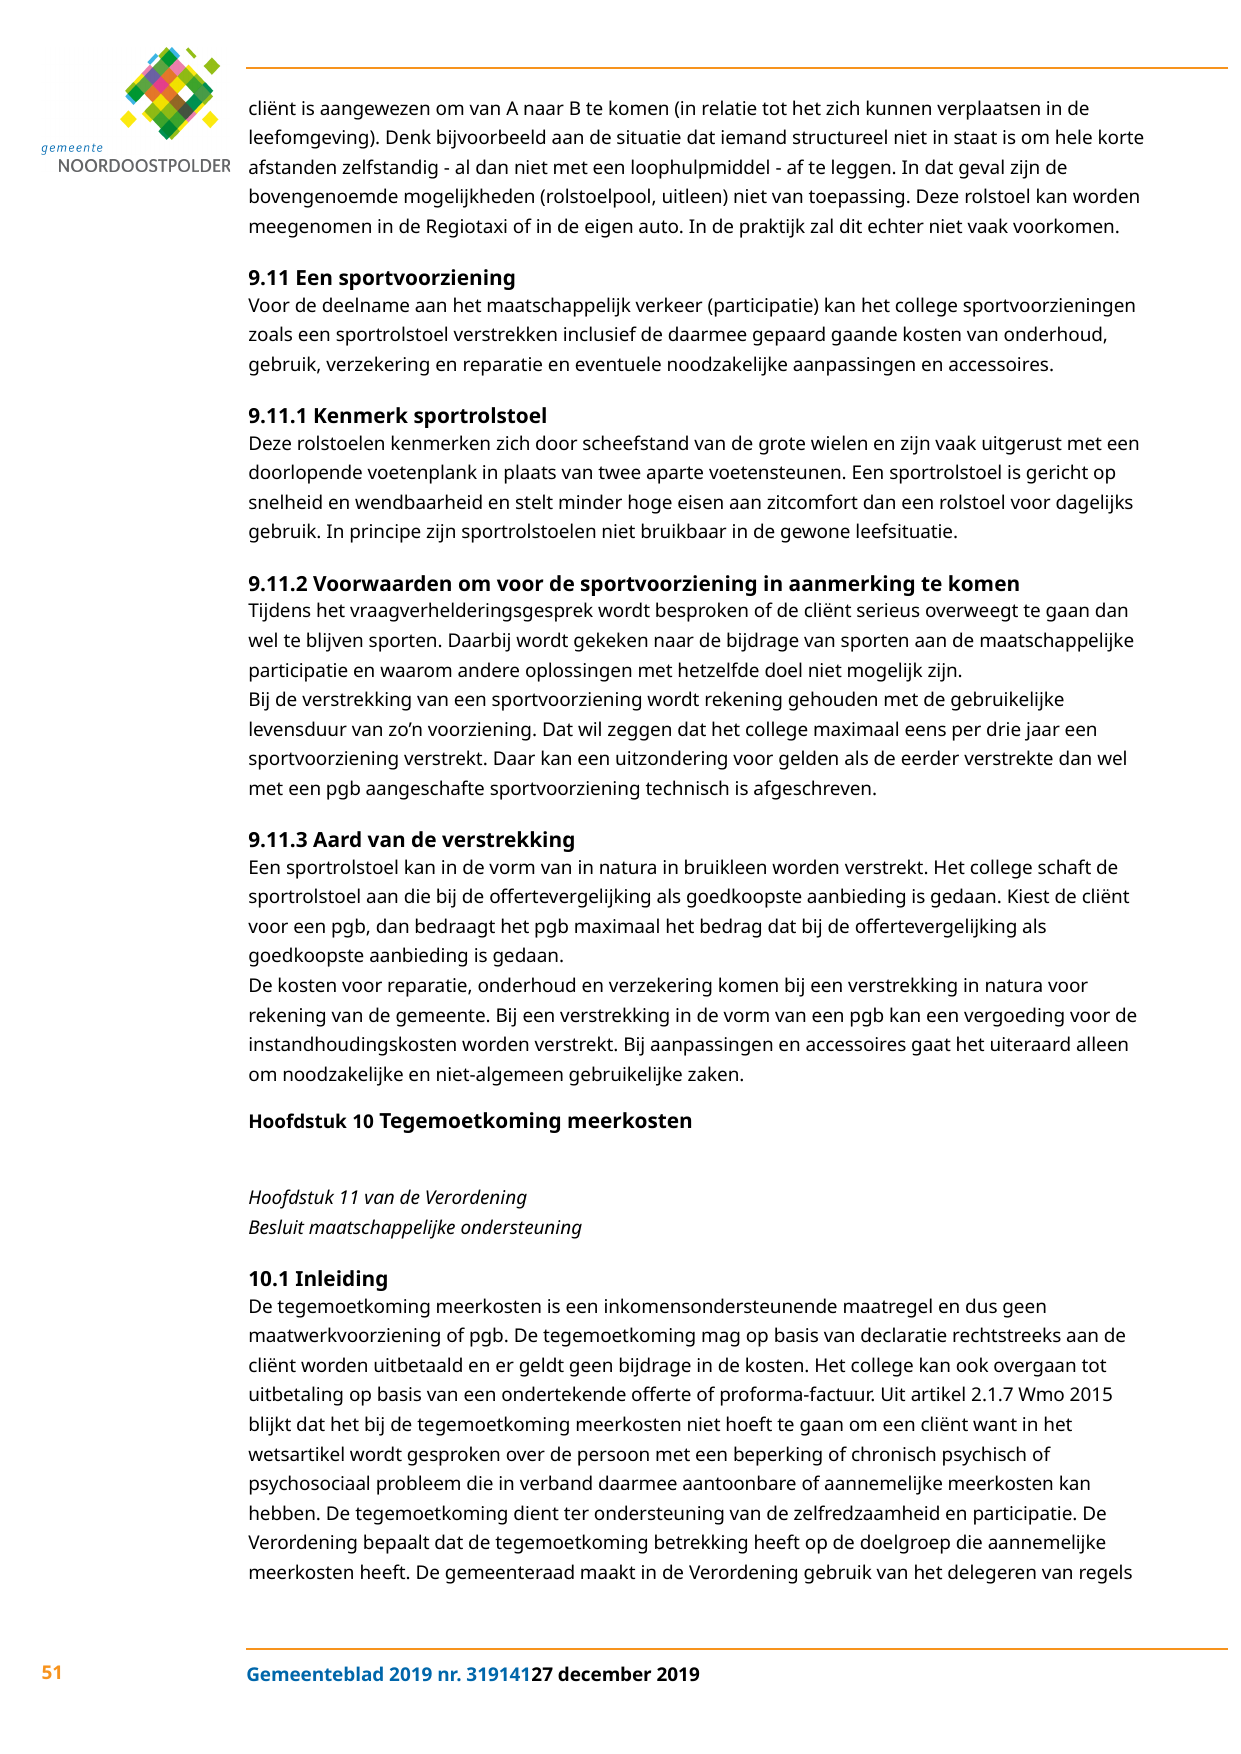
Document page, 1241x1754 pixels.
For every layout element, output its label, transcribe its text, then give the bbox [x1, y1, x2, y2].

picture [41, 47, 231, 172]
text Een sportrolstoel kan in de vorm van in natura in bruikleen worden verstrekt. Het college schaft de sportrolstoel aan die bij de offertevergelijking als goedkoopste aanbieding is gedaan. Kiest de cliënt voor een pgb, dan bedraagt het pgb maximaal het bedrag dat bij de offertevergelijking als goedkoopste aanbieding is gedaan. [248, 854, 1152, 968]
text Hoofdstuk 11 van de Verordening [248, 1184, 1152, 1210]
text 9.11.3 Aard van de verstrekking [248, 826, 1152, 854]
text 10.1 Inleiding [248, 1264, 1152, 1293]
text Besluit maatschappelijke ondersteuning [248, 1214, 1152, 1240]
text De tegemoetkoming meerkosten is een inkomensondersteunende maatregel en dus geen maatwerkvoorziening of pgb. De tegemoetkoming mag op basis van declaratie rechtstreeks aan de cliënt worden uitbetaald en er geldt geen bijdrage in de kosten. Het college kan ook overgaan tot uitbetaling op basis van een ondertekende offerte of proforma-factuur. Uit artikel 2.1.7 Wmo 2015 blijkt dat het bij de tegemoetkoming meerkosten niet hoeft te gaan om een cliënt want in het wetsartikel wordt gesproken over de persoon met een beperking of chronisch psychisch of psychosociaal probleem die in verband daarmee aantoonbare of aannemelijke meerkosten kan hebben. De tegemoetkoming dient ter ondersteuning van de zelfredzaamheid en participatie. De Verordening bepaalt dat de tegemoetkoming betrekking heeft op de doelgroep die aannemelijke meerkosten heeft. De gemeenteraad maakt in de Verordening gebruik van het delegeren van regels [248, 1293, 1152, 1585]
text 9.11 Een sportvoorziening [248, 263, 1152, 292]
text 9.11.1 Kenmerk sportrolstoel [248, 402, 1152, 430]
text cliënt is aangewezen om van A naar B te komen (in relatie tot het zich kunnen verplaatsen in de leefomgeving). Denk bijvoorbeeld aan de situatie dat iemand structureel niet in staat is om hele korte afstanden zelfstandig - al dan niet met een loophulpmiddel - af te leggen. In dat geval zijn de bovengenoemde mogelijkheden (rolstoelpool, uitleen) niet van toepassing. Deze rolstoel kan worden meegenomen in de Regiotaxi of in de eigen auto. In de praktijk zal dit echter niet vaak voorkomen. [248, 95, 1152, 239]
text Deze rolstoelen kenmerken zich door scheefstand van de grote wielen en zijn vaak uitgerust met een doorlopende voetenplank in plaats van twee aparte voetensteunen. Een sportrolstoel is gericht op snelheid en wendbaarheid en stelt minder hoge eisen aan zitcomfort dan een rolstoel voor dagelijks gebruik. In principe zijn sportrolstoelen niet bruikbaar in de gewone leefsituatie. [248, 430, 1152, 544]
text Bij de verstrekking van een sportvoorziening wordt rekening gehouden met de gebruikelijke levensduur van zo’n voorziening. Dat wil zeggen dat het college maximaal eens per drie jaar een sportvoorziening verstrekt. Daar kan een uitzondering voor gelden als de eerder verstrekte dan wel met een pgb aangeschafte sportvoorziening technisch is afgeschreven. [248, 686, 1152, 801]
text 9.11.2 Voorwaarden om voor de sportvoorziening in aanmerking te komen [248, 569, 1152, 598]
text Tijdens het vraagverhelderingsgesprek wordt besproken of de cliënt serieus overweegt te gaan dan wel te blijven sporten. Daarbij wordt gekeken naar de bijdrage van sporten aan de maatschappelijke participatie en waarom andere oplossingen met hetzelfde doel niet mogelijk zijn. [248, 598, 1152, 682]
text De kosten voor reparatie, onderhoud en verzekering komen bij een verstrekking in natura voor rekening van de gemeente. Bij een verstrekking in de vorm van een pgb kan een vergoeding voor de instandhoudingskosten worden verstrekt. Bij aanpassingen en accessoires gaat het uiteraard alleen om noodzakelijke en niet-algemeen gebruikelijke zaken. [248, 972, 1152, 1087]
text Voor de deelname aan het maatschappelijk verkeer (participatie) kan het college sportvoorzieningen zoals een sportrolstoel verstrekken inclusief de daarmee gepaard gaande kosten van onderhoud, gebruik, verzekering en reparatie en eventuele noodzakelijke aanpassingen en accessoires. [248, 292, 1152, 377]
text Hoofdstuk 10 Tegemoetkoming meerkosten [248, 1107, 1152, 1135]
